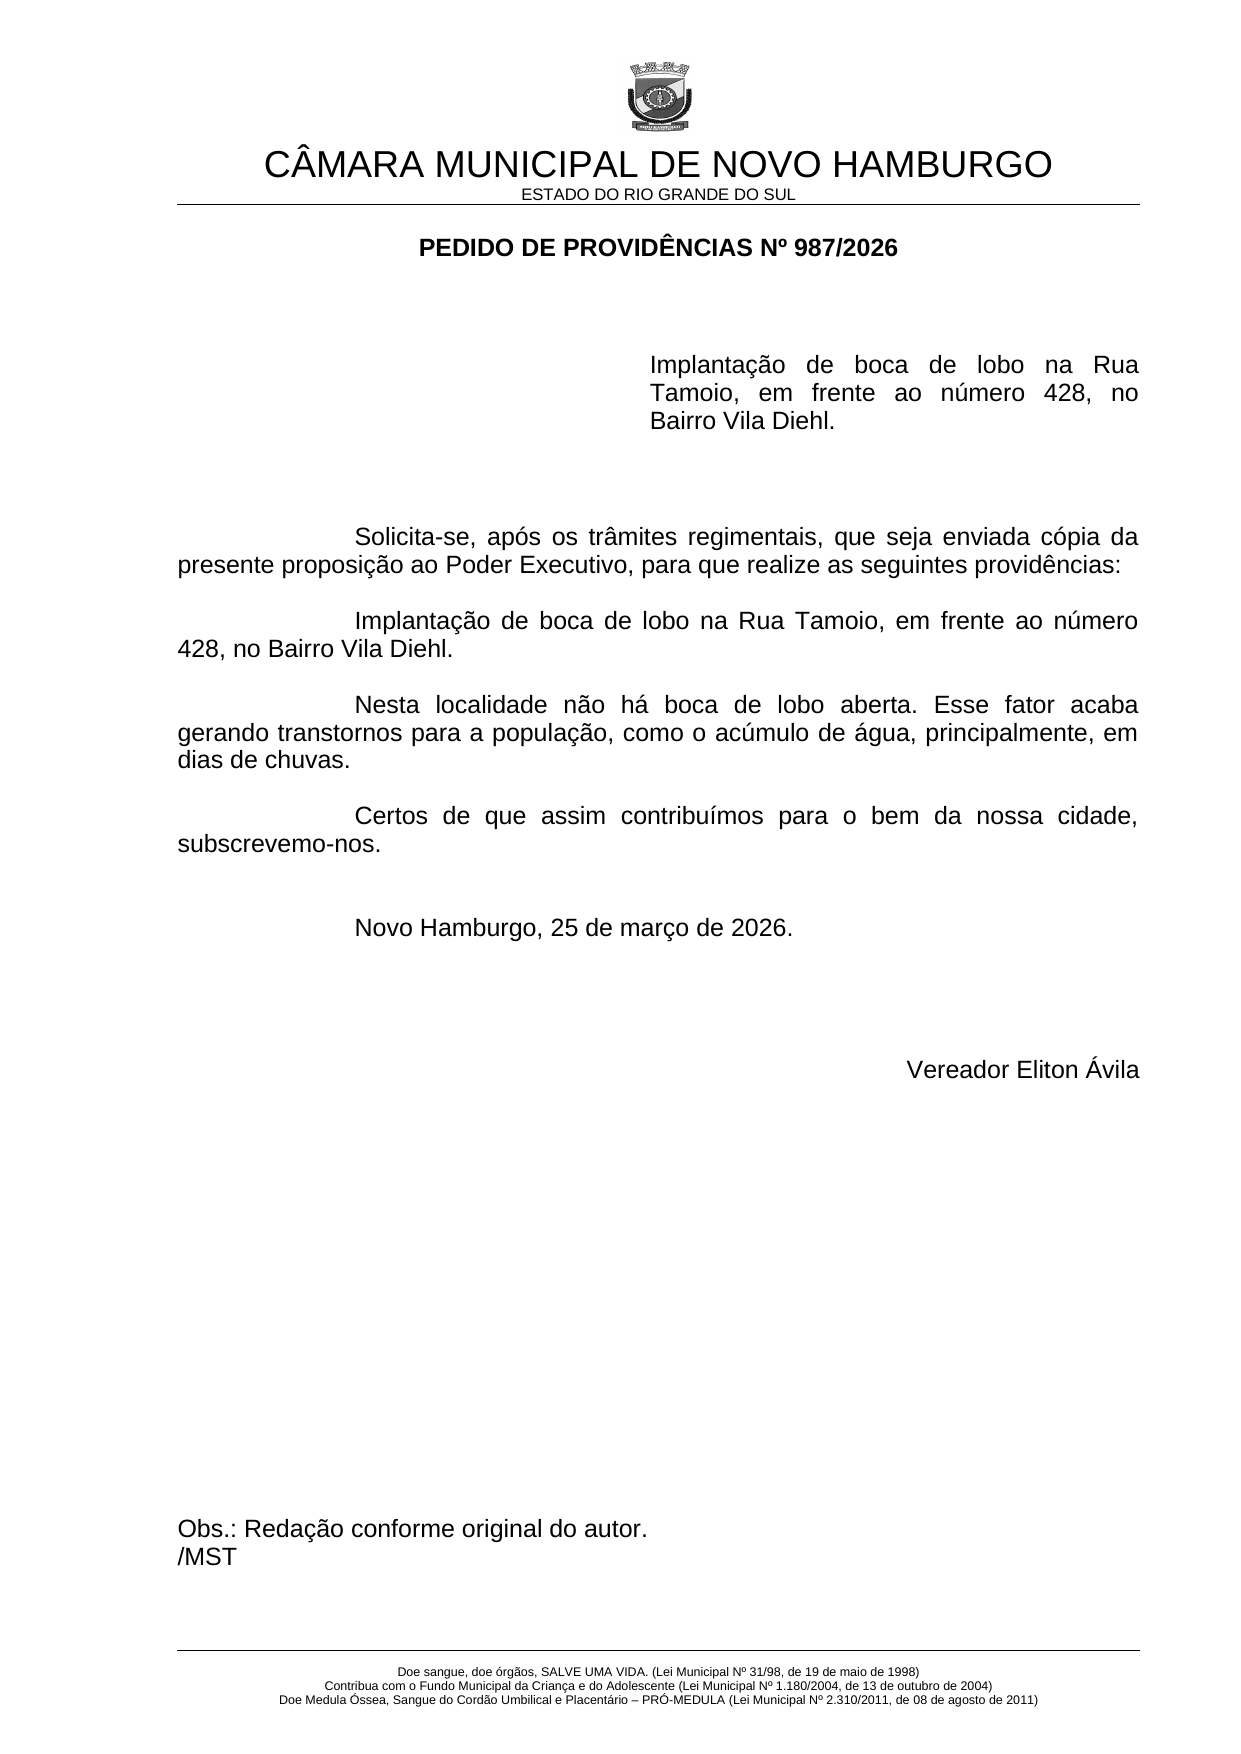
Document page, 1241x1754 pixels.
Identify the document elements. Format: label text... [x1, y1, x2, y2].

text Certos de que assim contribuímos para o bem da nossa cidade, subscrevemo-nos. [177, 802, 1140, 858]
text /MST [177, 1542, 1140, 1570]
text PEDIDO DE PROVIDÊNCIAS Nº 987/2026 [177, 234, 1140, 262]
text Novo Hamburgo, 25 de março de 2026. [177, 913, 1140, 941]
text Nesta localidade não há boca de lobo aberta. Esse fator acaba gerando transtornos para a população, como o acúmulo de água, principalmente, em dias de chuvas. [177, 691, 1140, 774]
text Implantação de boca de lobo na Rua Tamoio, em frente ao número 428, no Bairro Vila Diehl. [177, 607, 1140, 663]
text Obs.: Redação conforme original do autor. [177, 1514, 1140, 1542]
text Solicita-se, após os trâmites regimentais, que seja enviada cópia da presente proposição ao Poder Executivo, para que realize as seguintes providências: [177, 523, 1140, 579]
text Implantação de boca de lobo na Rua Tamoio, em frente ao número 428, no Bairro Vila Diehl. [649, 351, 1140, 434]
text Vereador Eliton Ávila [177, 1056, 1140, 1084]
